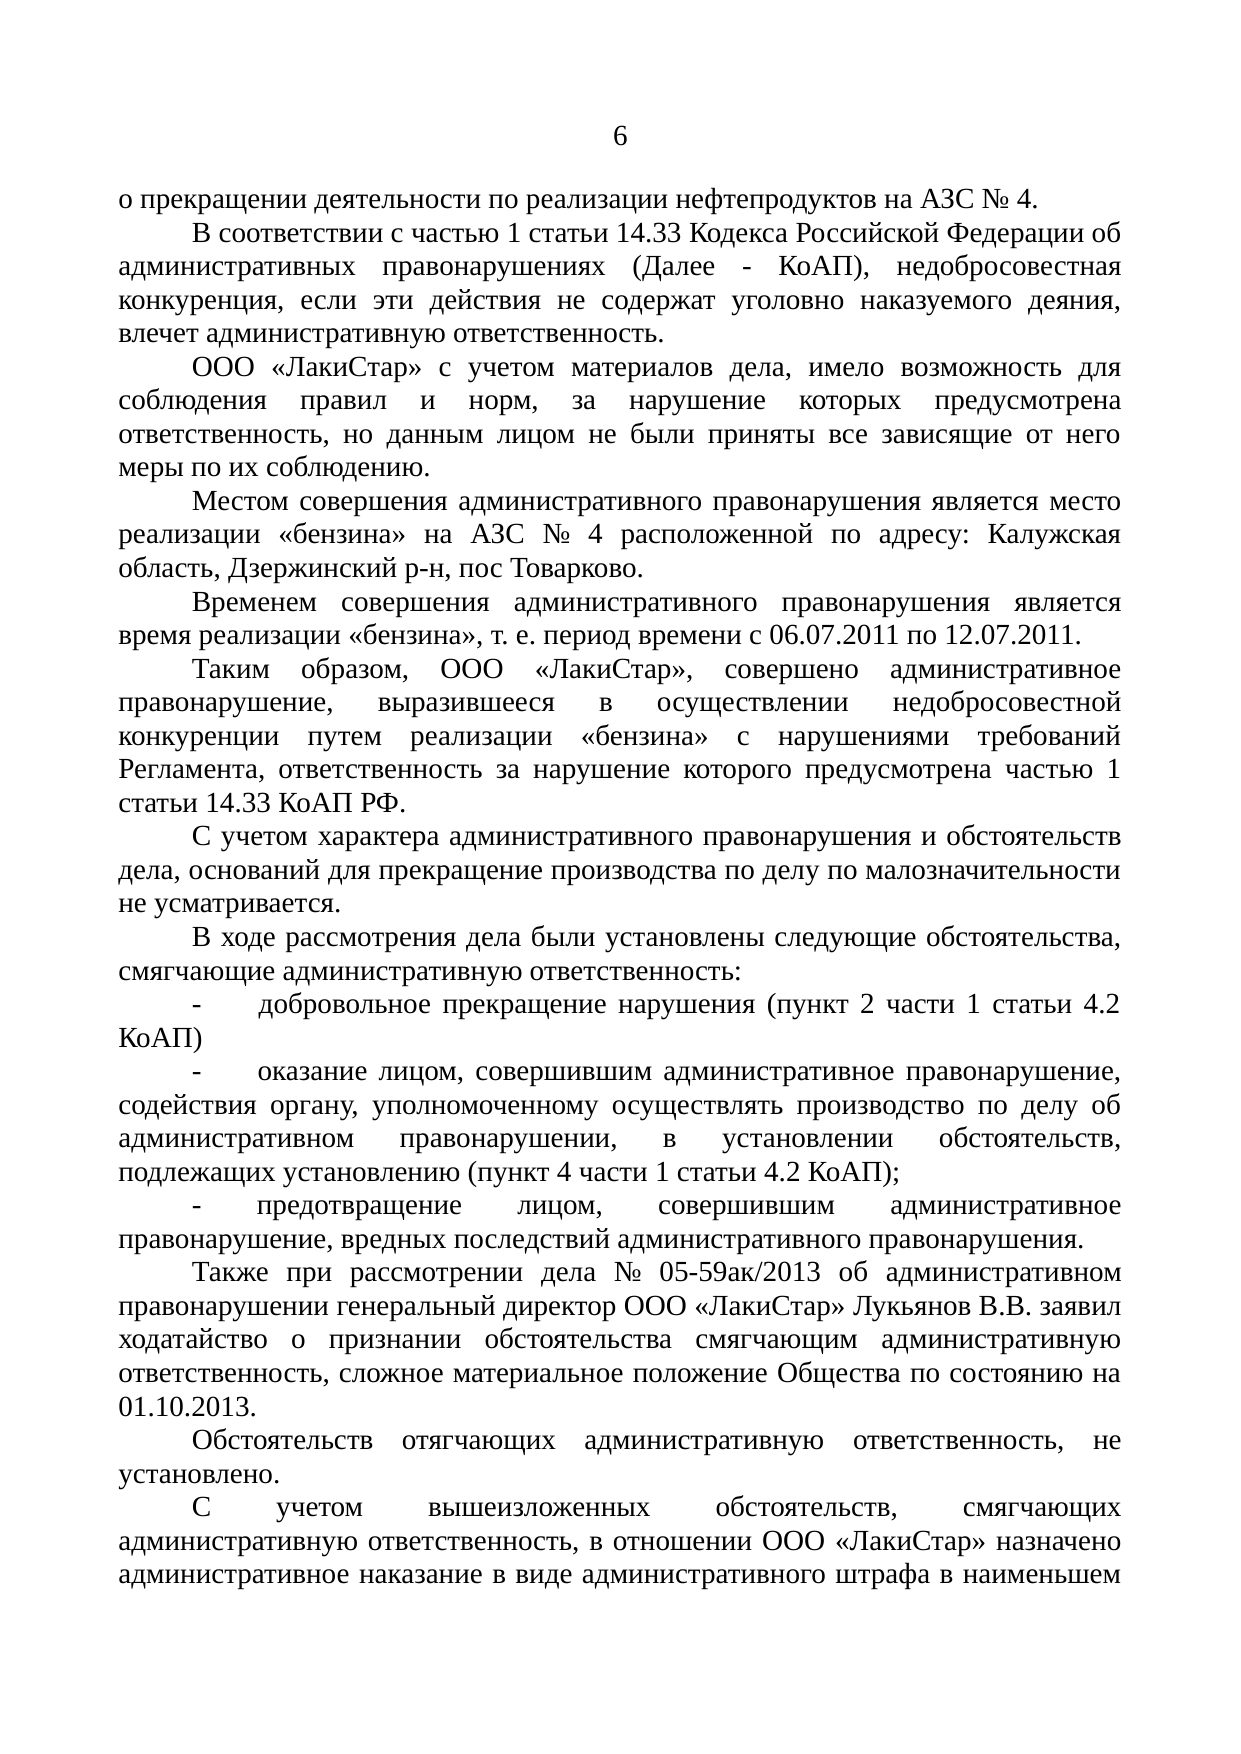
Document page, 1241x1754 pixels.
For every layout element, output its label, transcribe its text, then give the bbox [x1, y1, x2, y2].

text Обстоятельств отягчающих административную ответственность, не установлено. [118, 1422, 1122, 1489]
text ООО «ЛакиСтар» с учетом материалов дела, имело возможность для соблюдения правил и норм, за нарушение которых предусмотрена ответственность, но данным лицом не были приняты все зависящие от него меры по их соблюдению. [118, 349, 1122, 483]
text В ходе рассмотрения дела были установлены следующие обстоятельства, смягчающие административную ответственность: [118, 919, 1122, 986]
text о прекращении деятельности по реализации нефтепродуктов на АЗС № 4. [118, 181, 1122, 215]
text С учетом вышеизложенных обстоятельств, смягчающих административную ответственность, в отношении ООО «ЛакиСтар» назначено административное наказание в виде административного штрафа в наименьшем [118, 1489, 1122, 1590]
text В соответствии с частью 1 статьи 14.33 Кодекса Российской Федерации об административных правонарушениях (Далее - КоАП), недобросовестная конкуренция, если эти действия не содержат уголовно наказуемого деяния, влечет административную ответственность. [118, 215, 1122, 349]
text С учетом характера административного правонарушения и обстоятельств дела, оснований для прекращение производства по делу по малозначительности не усматривается. [118, 818, 1122, 919]
text - добровольное прекращение нарушения (пункт 2 части 1 статьи 4.2 КоАП) [118, 986, 1122, 1053]
text - предотвращение лицом, совершившим административное правонарушение, вредных последствий административного правонарушения. [118, 1187, 1122, 1254]
text - оказание лицом, совершившим административное правонарушение, содействия органу, уполномоченному осуществлять производство по делу об административном правонарушении, в установлении обстоятельств, подлежащих установлению (пункт 4 части 1 статьи 4.2 КоАП); [118, 1053, 1122, 1187]
text Также при рассмотрении дела № 05-59ак/2013 об административном правонарушении генеральный директор ООО «ЛакиСтар» Лукьянов В.В. заявил ходатайство о признании обстоятельства смягчающим административную ответственность, сложное материальное положение Общества по состоянию на 01.10.2013. [118, 1254, 1122, 1422]
text Таким образом, ООО «ЛакиСтар», совершено административное правонарушение, выразившееся в осуществлении недобросовестной конкуренции путем реализации «бензина» с нарушениями требований Регламента, ответственность за нарушение которого предусмотрена частью 1 статьи 14.33 КоАП РФ. [118, 651, 1122, 818]
text Временем совершения административного правонарушения является время реализации «бензина», т. е. период времени с 06.07.2011 по 12.07.2011. [118, 584, 1122, 651]
text Местом совершения административного правонарушения является место реализации «бензина» на АЗС № 4 расположенной по адресу: Калужская область, Дзержинский р-н, пос Товарково. [118, 483, 1122, 584]
